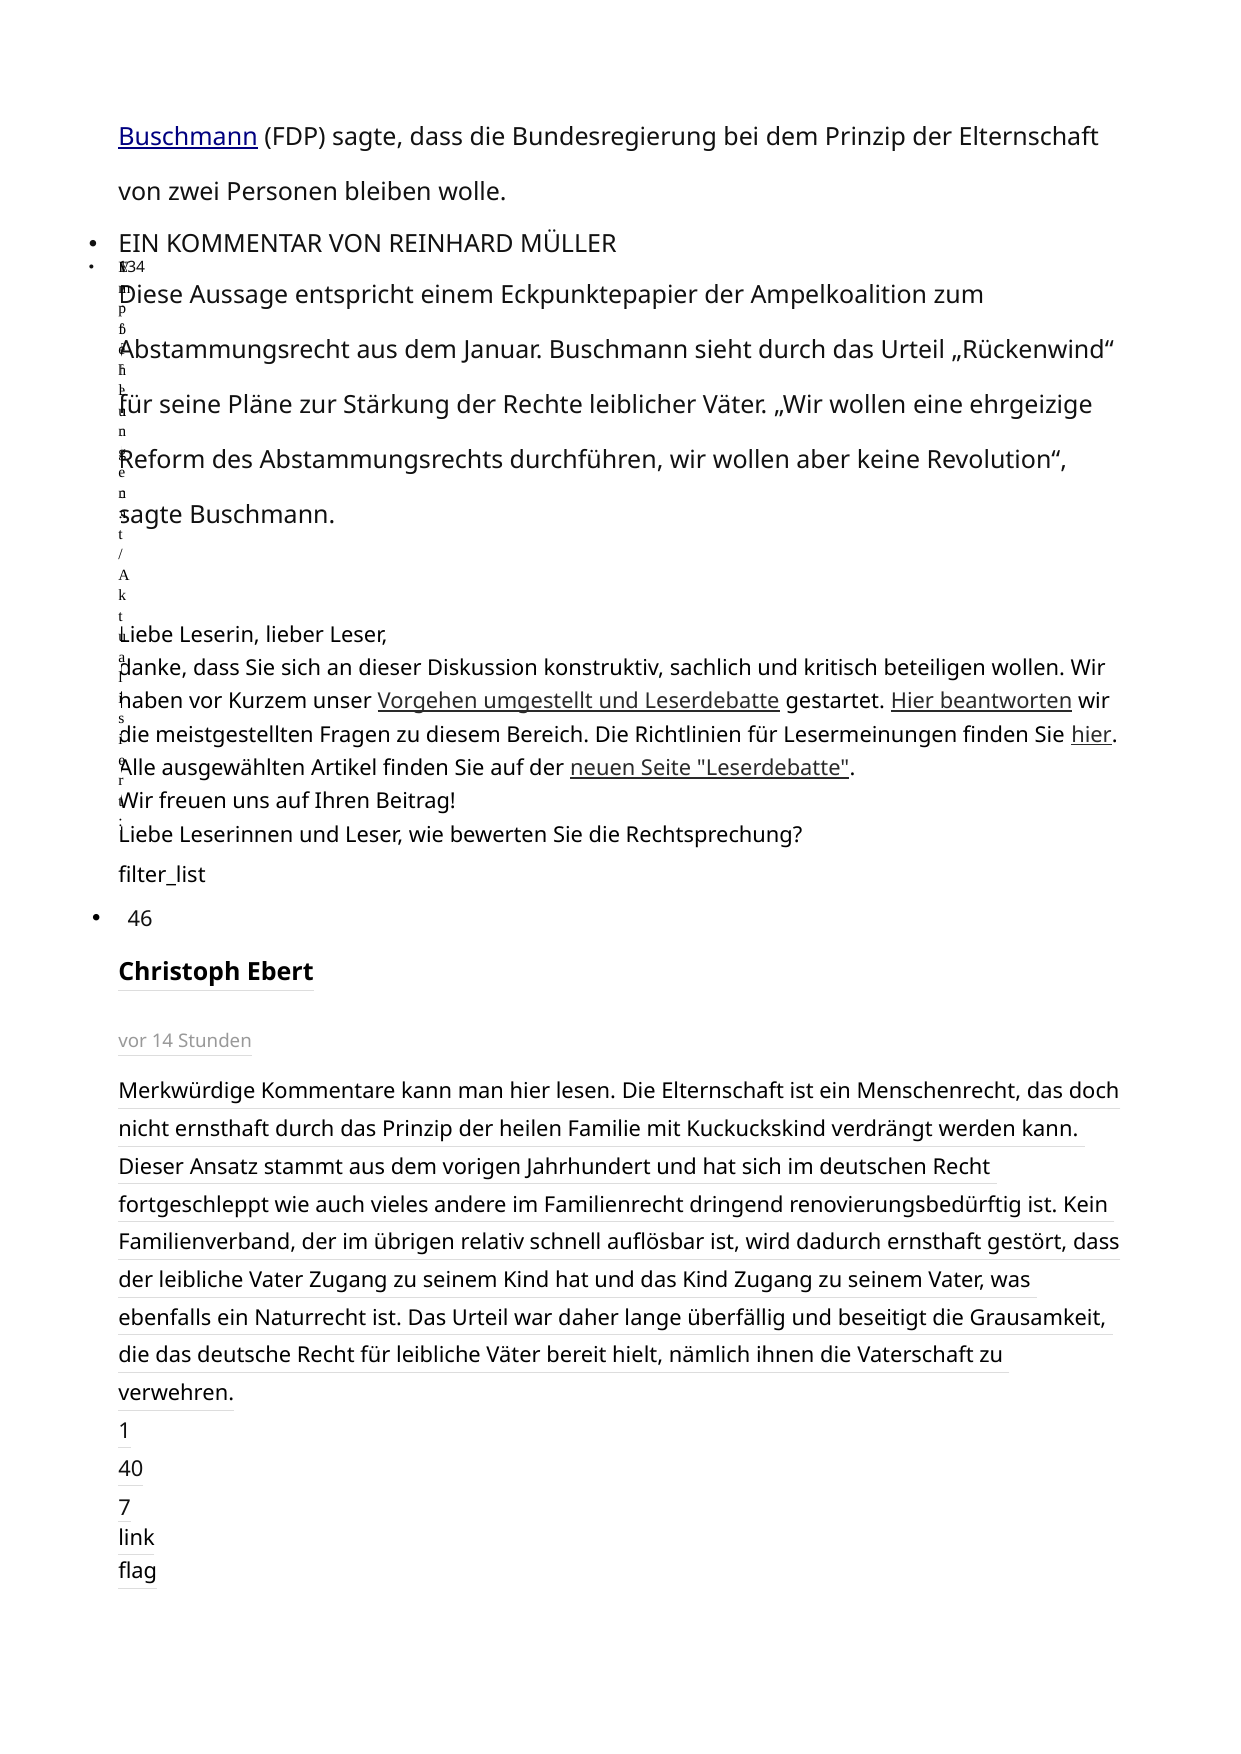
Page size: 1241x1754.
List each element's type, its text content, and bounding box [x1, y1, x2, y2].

text Liebe Leserinnen und Leser, wie bewerten Sie die Rechtsprechung? [118, 818, 1122, 848]
list 46 [121, 903, 1122, 933]
list EIN KOMMENTAR VON REINHARD MÜLLER [118, 228, 1122, 258]
text 7 [118, 1490, 1122, 1522]
text danke, dass Sie sich an dieser Diskussion konstruktiv, sachlich und kritisch beteiligen wollen. Wir haben vor Kurzem unser Vorgehen umgestellt und Leserdebatte gestartet. Hier beantworten wir die meistgestellten Fragen zu diesem Bereich. Die Richtlinien für Lesermeinungen finden Sie hier. Alle ausgewählten Artikel finden Sie auf der neuen Seite "Leserdebatte". [121, 652, 1122, 782]
text 40 [118, 1452, 1122, 1486]
text link [118, 1522, 1122, 1555]
text Buschmann (FDP) sagte, dass die Bundesregierung bei dem Prinzip der Elternschaft von zwei Personen bleiben wolle. [118, 118, 1122, 207]
text Christoph Ebert [118, 953, 1122, 991]
text flag [118, 1555, 1122, 1589]
text filter_list [118, 859, 1122, 889]
list 134 [121, 258, 1122, 276]
text Diese Aussage entspricht einem Eckpunktepapier der Ampelkoalition zum Abstammungsrecht aus dem Januar. Buschmann sieht durch das Urteil „Rückenwind“ für seine Pläne zur Stärkung der Rechte leiblicher Väter. „Wir wollen eine ehrgeizige Reform des Abstammungsrechts durchführen, wir wollen aber keine Revolution“, sagte Buschmann. [121, 276, 1122, 531]
text Wir freuen uns auf Ihren Beitrag! [121, 785, 1122, 815]
text Liebe Leserin, lieber Leser, [121, 618, 1122, 648]
text vor 14 Stunden [118, 1027, 1117, 1056]
text Merkwürdige Kommentare kann man hier lesen. Die Elternschaft ist ein Menschenrecht, das doch nicht ernsthaft durch das Prinzip der heilen Familie mit Kuckuckskind verdrängt werden kann. Dieser Ansatz stammt aus dem vorigen Jahrhundert und hat sich im deutschen Recht fortgeschleppt wie auch vieles andere im Familienrecht dringend renovierungsbedürftig ist. Kein Familienverband, der im übrigen relativ schnell auflösbar ist, wird dadurch ernsthaft gestört, dass der leibliche Vater Zugang zu seinem Kind hat und das Kind Zugang zu seinem Vater, was ebenfalls ein Naturrecht ist. Das Urteil war daher lange überfällig und beseitigt die Grausamkeit, die das deutsche Recht für leibliche Väter bereit hielt, nämlich ihnen die Vaterschaft zu verwehren. [118, 1075, 1122, 1411]
text 1 [118, 1415, 1122, 1448]
